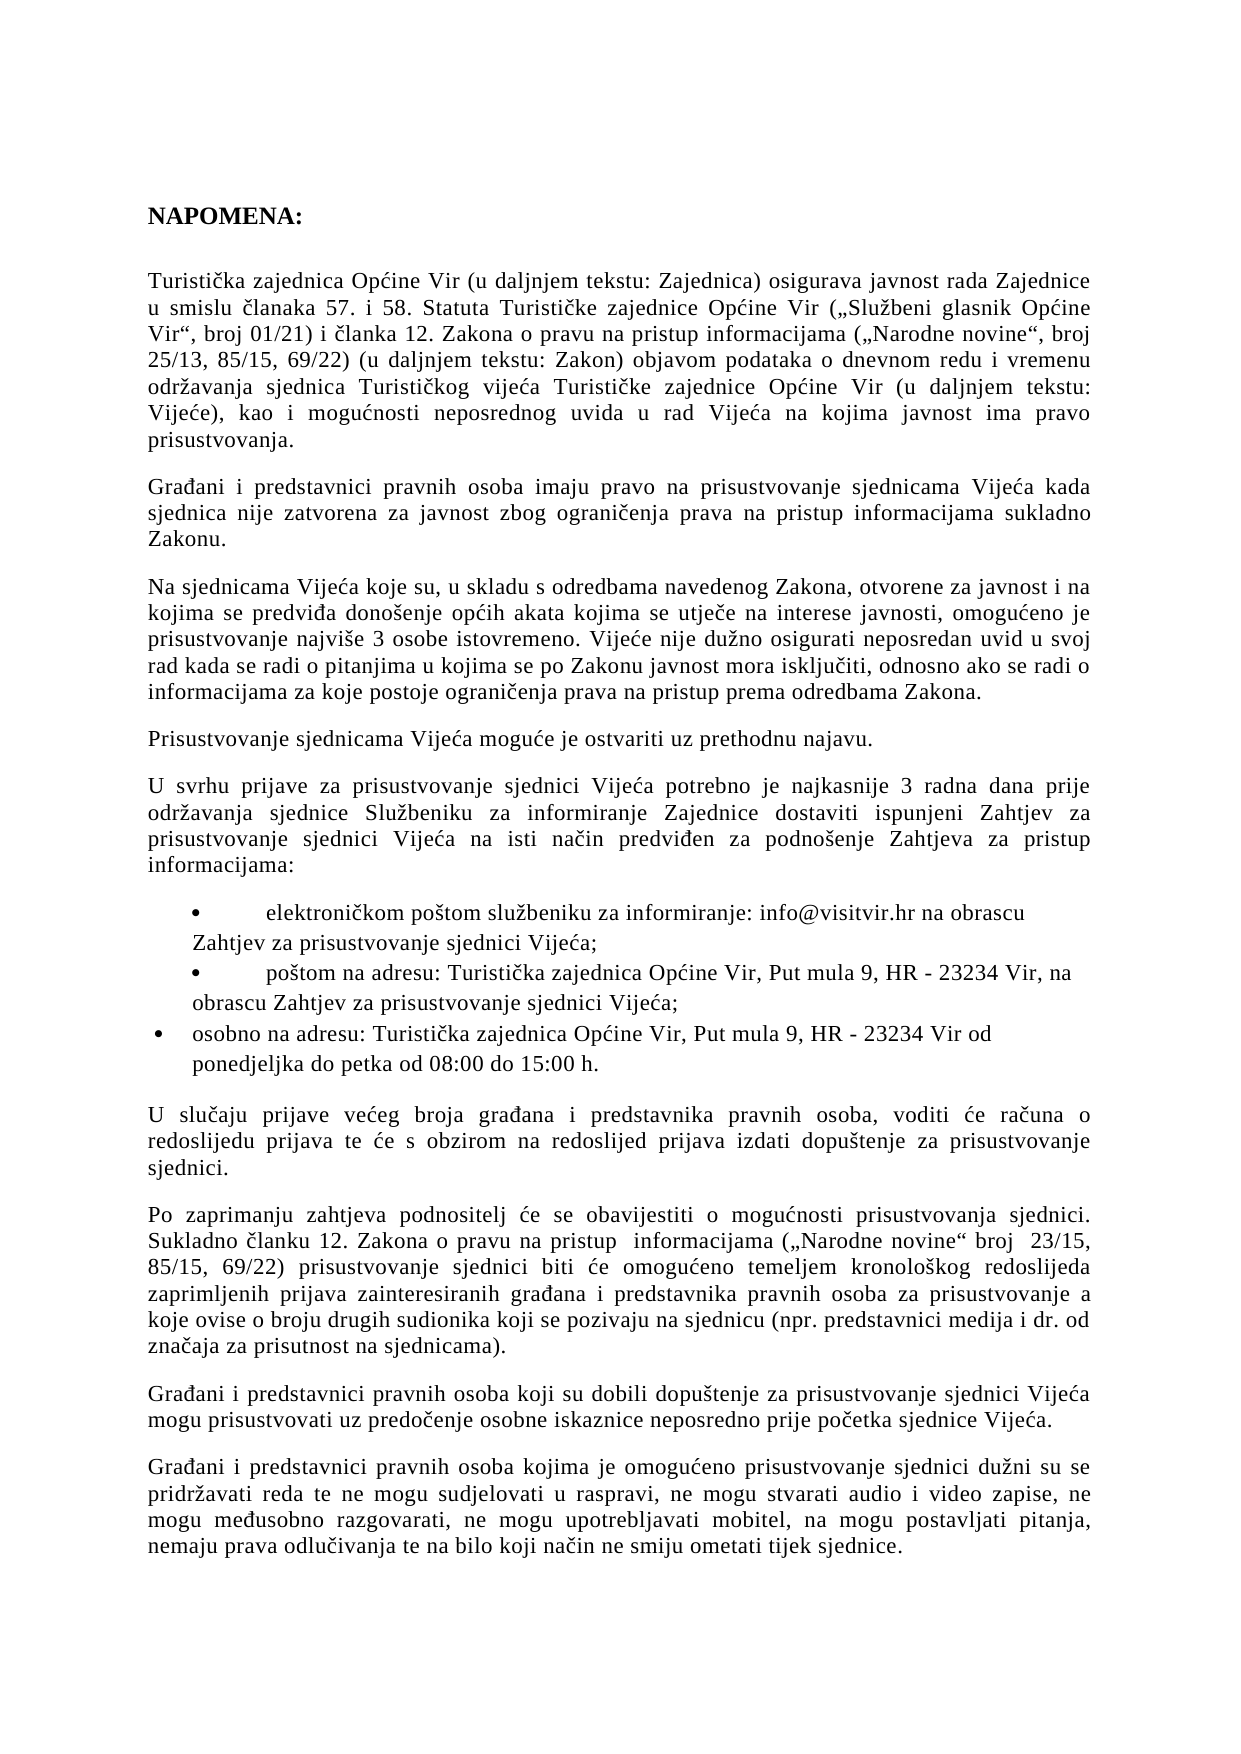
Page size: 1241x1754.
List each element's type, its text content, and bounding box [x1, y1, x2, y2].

list osobno na adresu: Turistička zajednica Općine Vir, Put mula 9, HR - 23234 Vir od ponedjeljka do petka od 08:00 do 15:00 h. [155, 1019, 1093, 1076]
text U slučaju prijave većeg broja građana i predstavnika pravnih osoba, voditi će računa o redoslijedu prijava te će s obzirom na redoslijed prijava izdati dopuštenje za prisustvovanje sjednici. [148, 1101, 1093, 1180]
text Građani i predstavnici pravnih osoba imaju pravo na prisustvovanje sjednicama Vijeća kada sjednica nije zatvorena za javnost zbog ograničenja prava na pristup informacijama sukladno Zakonu. [148, 473, 1093, 552]
text Po zaprimanju zahtjeva podnositelj će se obavijestiti o mogućnosti prisustvovanja sjednici. Sukladno članku 12. Zakona o pravu na pristup informacijama („Narodne novine“ broj 23/15, 85/15, 69/22) prisustvovanje sjednici biti će omogućeno temeljem kronološkog redoslijeda zaprimljenih prijava zainteresiranih građana i predstavnika pravnih osoba za prisustvovanje a koje ovise o broju drugih sudionika koji se pozivaju na sjednicu (npr. predstavnici medija i dr. od značaja za prisutnost na sjednicama). [148, 1201, 1093, 1359]
list poštom na adresu: Turistička zajednica Općine Vir, Put mula 9, HR - 23234 Vir, na obrascu Zahtjev za prisustvovanje sjednici Vijeća; [192, 959, 1093, 1016]
text Građani i predstavnici pravnih osoba kojima je omogućeno prisustvovanje sjednici dužni su se pridržavati reda te ne mogu sudjelovati u raspravi, ne mogu stvarati audio i video zapise, ne mogu međusobno razgovarati, ne mogu upotrebljavati mobitel, na mogu postavljati pitanja, nemaju prava odlučivanja te na bilo koji način ne smiju ometati tijek sjednice. [148, 1453, 1093, 1559]
list elektroničkom poštom službeniku za informiranje: info@visitvir.hr na obrascu Zahtjev za prisustvovanje sjednici Vijeća; [192, 899, 1093, 955]
text U svrhu prijave za prisustvovanje sjednici Vijeća potrebno je najkasnije 3 radna dana prije održavanja sjednice Službeniku za informiranje Zajednice dostaviti ispunjeni Zahtjev za prisustvovanje sjednici Vijeća na isti način predviđen za podnošenje Zahtjeva za pristup informacijama: [148, 772, 1093, 878]
text Turistička zajednica Općine Vir (u daljnjem tekstu: Zajednica) osigurava javnost rada Zajednice u smislu članaka 57. i 58. Statuta Turističke zajednice Općine Vir („Službeni glasnik Općine Vir“, broj 01/21) i članka 12. Zakona o pravu na pristup informacijama („Narodne novine“, broj 25/13, 85/15, 69/22) (u daljnjem tekstu: Zakon) objavom podataka o dnevnom redu i vremenu održavanja sjednica Turističkog vijeća Turističke zajednice Općine Vir (u daljnjem tekstu: Vijeće), kao i mogućnosti neposrednog uvida u rad Vijeća na kojima javnost ima pravo prisustvovanja. [148, 267, 1093, 452]
text Građani i predstavnici pravnih osoba koji su dobili dopuštenje za prisustvovanje sjednici Vijeća mogu prisustvovati uz predočenje osobne iskaznice neposredno prije početka sjednice Vijeća. [148, 1380, 1093, 1432]
text Na sjednicama Vijeća koje su, u skladu s odredbama navedenog Zakona, otvorene za javnost i na kojima se predviđa donošenje općih akata kojima se utječe na interese javnosti, omogućeno je prisustvovanje najviše 3 osobe istovremeno. Vijeće nije dužno osigurati neposredan uvid u svoj rad kada se radi o pitanjima u kojima se po Zakonu javnost mora isključiti, odnosno ako se radi o informacijama za koje postoje ograničenja prava na pristup prema odredbama Zakona. [148, 573, 1093, 704]
text NAPOMENA: [148, 201, 1093, 230]
text Prisustvovanje sjednicama Vijeća moguće je ostvariti uz prethodnu najavu. [148, 725, 1093, 752]
